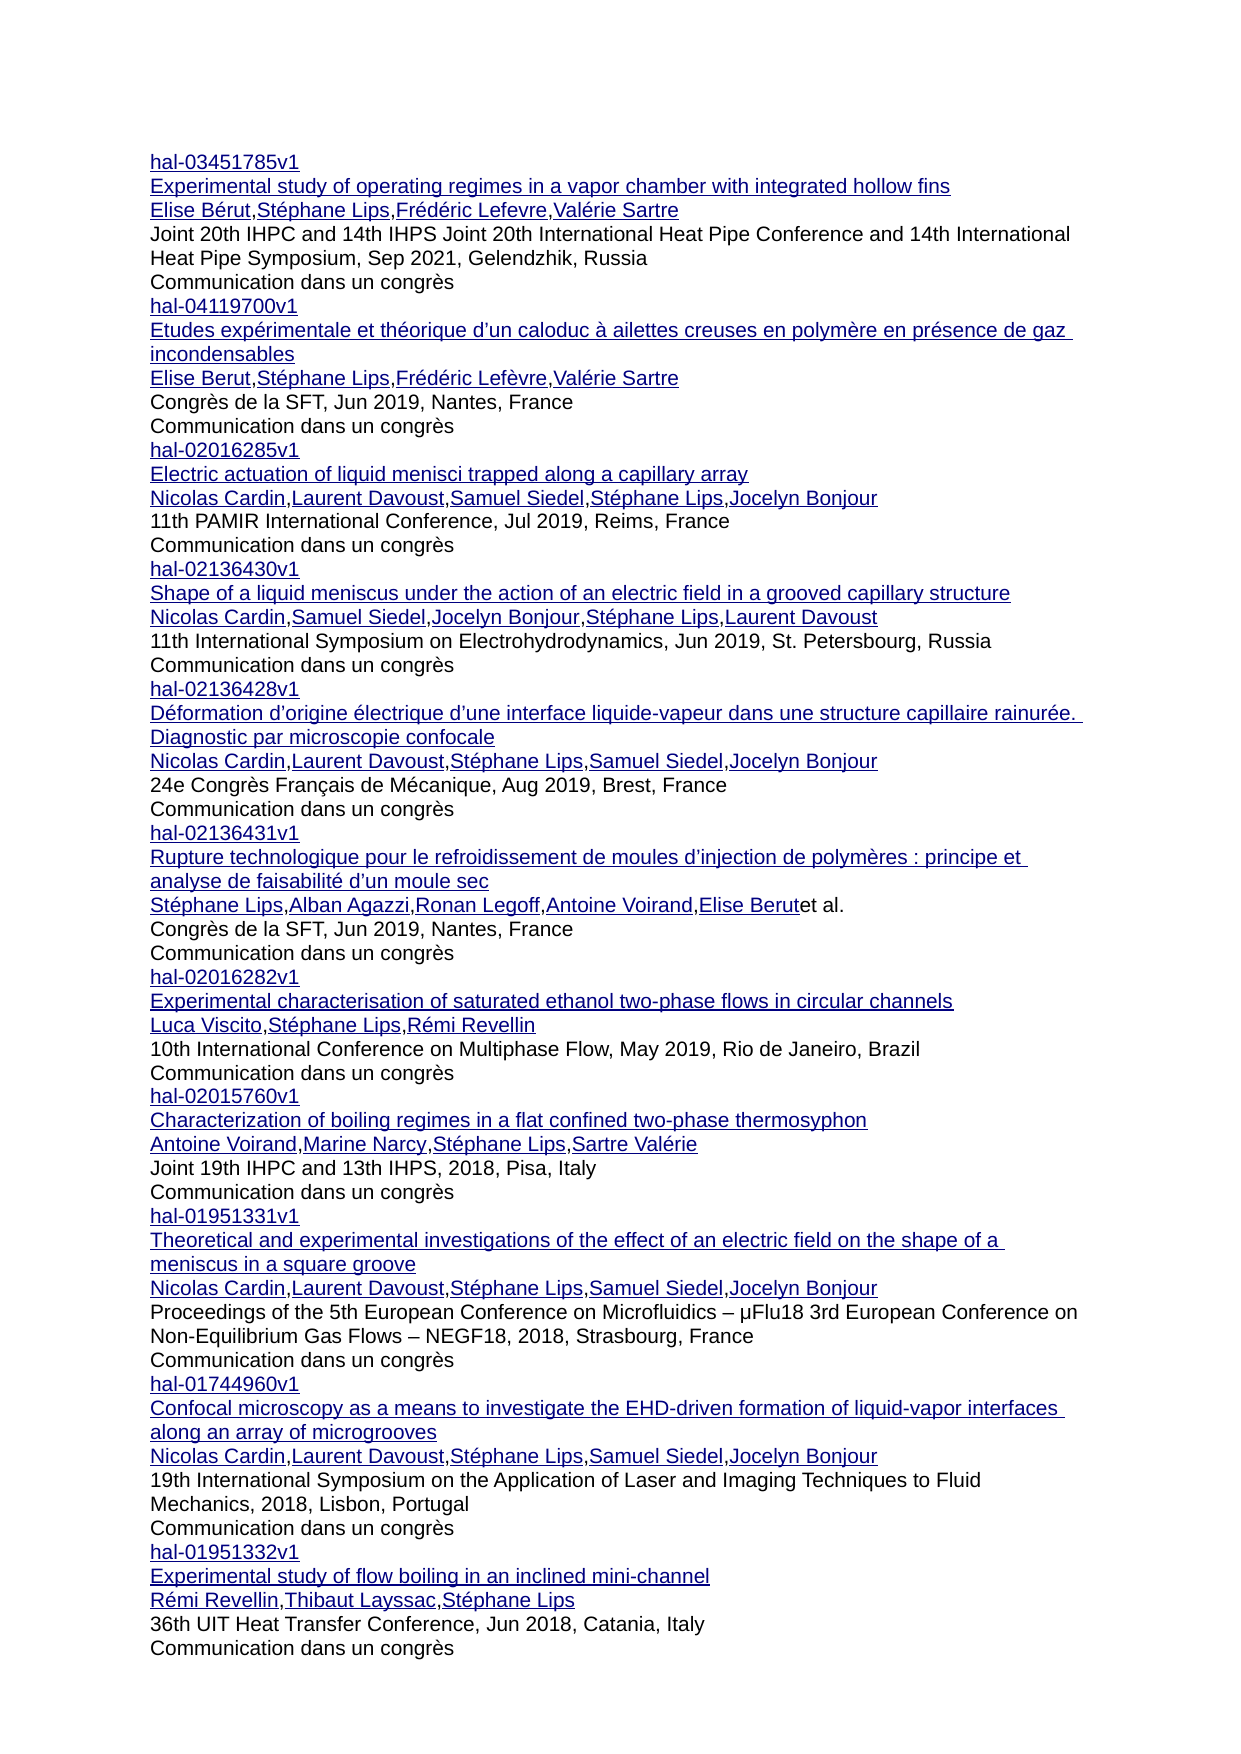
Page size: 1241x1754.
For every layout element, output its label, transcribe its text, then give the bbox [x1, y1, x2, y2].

table_cell Electric actuation of liquid menisci trapped along a capillary array Nicolas Cardin,Laurent Davoust,Samuel Siedel,Stéphane Lips,Jocelyn Bonjour 11th PAMIR International Conference, Jul 2019, Reims, France Communication dans un congrès hal-02136430v1 [150, 461, 1090, 581]
table_cell Shape of a liquid meniscus under the action of an electric field in a grooved capillary structure Nicolas Cardin,Samuel Siedel,Jocelyn Bonjour,Stéphane Lips,Laurent Davoust 11th International Symposium on Electrohydrodynamics, Jun 2019, St. Petersbourg, Russia Communication dans un congrès hal-02136428v1 [150, 581, 1090, 701]
table_cell Experimental study of operating regimes in a vapor chamber with integrated hollow fins Elise Bérut,Stéphane Lips,Frédéric Lefevre,Valérie Sartre Joint 20th IHPC and 14th IHPS Joint 20th International Heat Pipe Conference and 14th International Heat Pipe Symposium, Sep 2021, Gelendzhik, Russia Communication dans un congrès hal-04119700v1 [150, 174, 1090, 318]
table_cell Characterization of boiling regimes in a flat confined two-phase thermosyphon Antoine Voirand,Marine Narcy,Stéphane Lips,Sartre Valérie Joint 19th IHPC and 13th IHPS, 2018, Pisa, Italy Communication dans un congrès hal-01951331v1 [150, 1108, 1090, 1228]
table_cell Etudes expérimentale et théorique d’un caloduc à ailettes creuses en polymère en présence de gaz incondensables Elise Berut,Stéphane Lips,Frédéric Lefèvre,Valérie Sartre Congrès de la SFT, Jun 2019, Nantes, France Communication dans un congrès hal-02016285v1 [150, 318, 1090, 461]
table_cell Experimental study of flow boiling in an inclined mini-channel Rémi Revellin,Thibaut Layssac,Stéphane Lips 36th UIT Heat Transfer Conference, Jun 2018, Catania, Italy Communication dans un congrès [150, 1564, 1090, 1659]
table_cell Theoretical and experimental investigations of the effect of an electric field on the shape of a meniscus in a square groove Nicolas Cardin,Laurent Davoust,Stéphane Lips,Samuel Siedel,Jocelyn Bonjour Proceedings of the 5th European Conference on Microfluidics – μFlu18 3rd European Conference on Non-Equilibrium Gas Flows – NEGF18, 2018, Strasbourg, France Communication dans un congrès hal-01744960v1 [150, 1228, 1090, 1396]
table_cell Rupture technologique pour le refroidissement de moules d’injection de polymères : principe et analyse de faisabilité d’un moule sec Stéphane Lips,Alban Agazzi,Ronan Legoff,Antoine Voirand,Elise Berutet al. Congrès de la SFT, Jun 2019, Nantes, France Communication dans un congrès hal-02016282v1 [150, 845, 1090, 988]
table_cell Déformation d’origine électrique d’une interface liquide-vapeur dans une structure capillaire rainurée. Diagnostic par microscopie confocale Nicolas Cardin,Laurent Davoust,Stéphane Lips,Samuel Siedel,Jocelyn Bonjour 24e Congrès Français de Mécanique, Aug 2019, Brest, France Communication dans un congrès hal-02136431v1 [150, 701, 1090, 845]
table_cell Confocal microscopy as a means to investigate the EHD-driven formation of liquid-vapor interfaces along an array of microgrooves Nicolas Cardin,Laurent Davoust,Stéphane Lips,Samuel Siedel,Jocelyn Bonjour 19th International Symposium on the Application of Laser and Imaging Techniques to Fluid Mechanics, 2018, Lisbon, Portugal Communication dans un congrès hal-01951332v1 [150, 1396, 1090, 1563]
table_cell hal-03451785v1 [150, 150, 1090, 174]
table_cell Experimental characterisation of saturated ethanol two-phase flows in circular channels Luca Viscito,Stéphane Lips,Rémi Revellin 10th International Conference on Multiphase Flow, May 2019, Rio de Janeiro, Brazil Communication dans un congrès hal-02015760v1 [150, 989, 1090, 1108]
